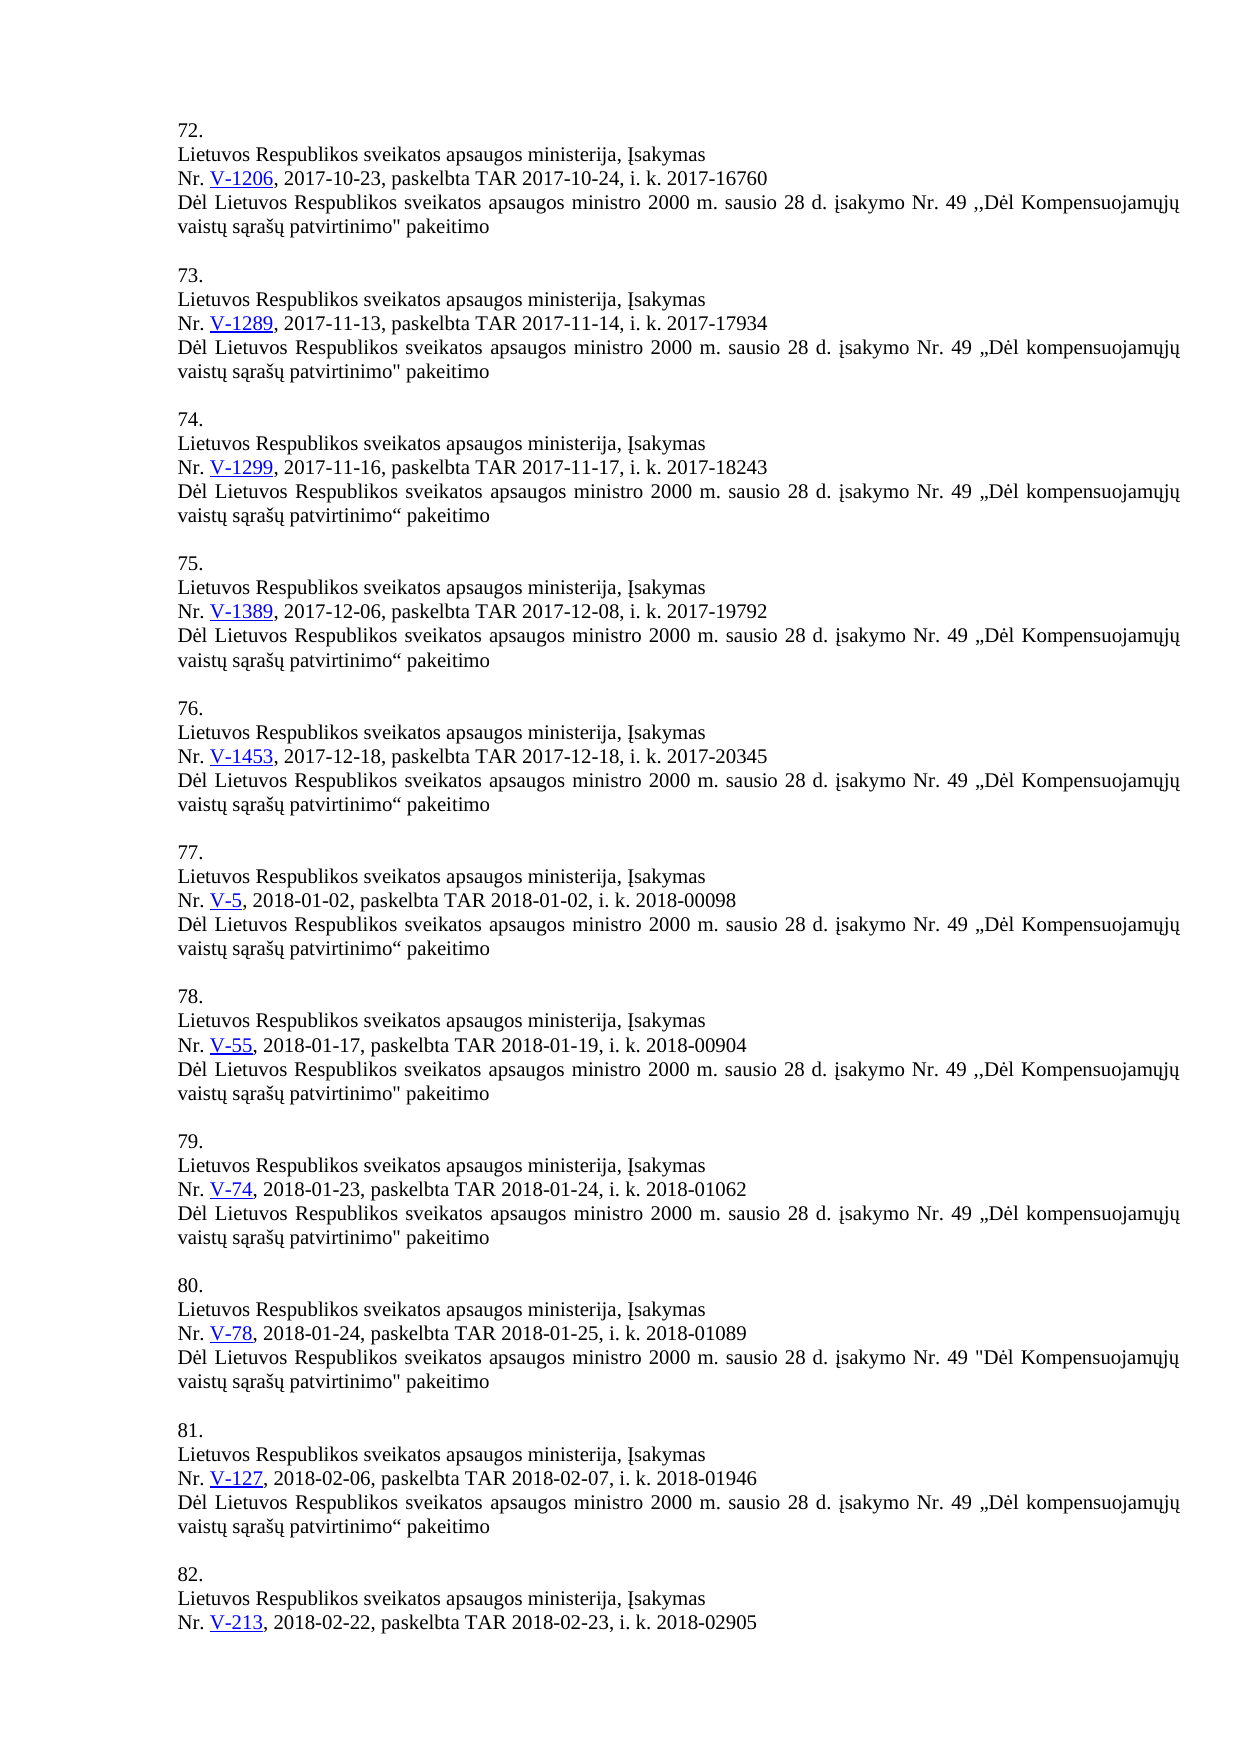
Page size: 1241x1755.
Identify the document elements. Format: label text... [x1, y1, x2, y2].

text Dėl Lietuvos Respublikos sveikatos apsaugos ministro 2000 m. sausio 28 d. įsakymo Nr. 49 „Dėl Kompensuojamųjų vaistų sąrašų patvirtinimo“ pakeitimo [177, 623, 1181, 672]
text Dėl Lietuvos Respublikos sveikatos apsaugos ministro 2000 m. sausio 28 d. įsakymo Nr. 49 „Dėl kompensuojamųjų vaistų sąrašų patvirtinimo“ pakeitimo [177, 1490, 1181, 1538]
text Lietuvos Respublikos sveikatos apsaugos ministerija, Įsakymas [177, 864, 1181, 888]
text Lietuvos Respublikos sveikatos apsaugos ministerija, Įsakymas [177, 1297, 1181, 1321]
text Nr. V-1299, 2017-11-16, paskelbta TAR 2017-11-17, i. k. 2017-18243 [177, 455, 1181, 479]
text Lietuvos Respublikos sveikatos apsaugos ministerija, Įsakymas [177, 575, 1181, 599]
text Dėl Lietuvos Respublikos sveikatos apsaugos ministro 2000 m. sausio 28 d. įsakymo Nr. 49 „Dėl Kompensuojamųjų vaistų sąrašų patvirtinimo“ pakeitimo [177, 912, 1181, 960]
text Nr. V-5, 2018-01-02, paskelbta TAR 2018-01-02, i. k. 2018-00098 [177, 888, 1181, 912]
text Nr. V-1389, 2017-12-06, paskelbta TAR 2017-12-08, i. k. 2017-19792 [177, 599, 1181, 623]
text Dėl Lietuvos Respublikos sveikatos apsaugos ministro 2000 m. sausio 28 d. įsakymo Nr. 49 „Dėl Kompensuojamųjų vaistų sąrašų patvirtinimo“ pakeitimo [177, 768, 1181, 816]
text Dėl Lietuvos Respublikos sveikatos apsaugos ministro 2000 m. sausio 28 d. įsakymo Nr. 49 ,,Dėl Kompensuojamųjų vaistų sąrašų patvirtinimo" pakeitimo [177, 1057, 1181, 1105]
text Nr. V-1453, 2017-12-18, paskelbta TAR 2017-12-18, i. k. 2017-20345 [177, 744, 1181, 768]
text Lietuvos Respublikos sveikatos apsaugos ministerija, Įsakymas [177, 142, 1181, 166]
text Lietuvos Respublikos sveikatos apsaugos ministerija, Įsakymas [177, 431, 1181, 455]
text Lietuvos Respublikos sveikatos apsaugos ministerija, Įsakymas [177, 720, 1181, 744]
text 77. [177, 840, 1181, 864]
text 80. [177, 1273, 1181, 1297]
text Nr. V-213, 2018-02-22, paskelbta TAR 2018-02-23, i. k. 2018-02905 [177, 1610, 1181, 1634]
text Dėl Lietuvos Respublikos sveikatos apsaugos ministro 2000 m. sausio 28 d. įsakymo Nr. 49 „Dėl kompensuojamųjų vaistų sąrašų patvirtinimo" pakeitimo [177, 1201, 1181, 1249]
text 76. [177, 696, 1181, 720]
text Dėl Lietuvos Respublikos sveikatos apsaugos ministro 2000 m. sausio 28 d. įsakymo Nr. 49 "Dėl Kompensuojamųjų vaistų sąrašų patvirtinimo" pakeitimo [177, 1345, 1181, 1393]
text 75. [177, 551, 1181, 575]
text 74. [177, 407, 1181, 431]
text 79. [177, 1129, 1181, 1153]
text Nr. V-127, 2018-02-06, paskelbta TAR 2018-02-07, i. k. 2018-01946 [177, 1466, 1181, 1490]
text 81. [177, 1417, 1181, 1442]
text Dėl Lietuvos Respublikos sveikatos apsaugos ministro 2000 m. sausio 28 d. įsakymo Nr. 49 „Dėl kompensuojamųjų vaistų sąrašų patvirtinimo" pakeitimo [177, 335, 1181, 383]
text 73. [177, 262, 1181, 287]
text Lietuvos Respublikos sveikatos apsaugos ministerija, Įsakymas [177, 1008, 1181, 1032]
text 72. [177, 118, 1181, 142]
text Nr. V-78, 2018-01-24, paskelbta TAR 2018-01-25, i. k. 2018-01089 [177, 1321, 1181, 1345]
text Dėl Lietuvos Respublikos sveikatos apsaugos ministro 2000 m. sausio 28 d. įsakymo Nr. 49 ,,Dėl Kompensuojamųjų vaistų sąrašų patvirtinimo" pakeitimo [177, 190, 1181, 238]
text 82. [177, 1562, 1181, 1586]
text Nr. V-1289, 2017-11-13, paskelbta TAR 2017-11-14, i. k. 2017-17934 [177, 311, 1181, 335]
text 78. [177, 984, 1181, 1008]
text Dėl Lietuvos Respublikos sveikatos apsaugos ministro 2000 m. sausio 28 d. įsakymo Nr. 49 „Dėl kompensuojamųjų vaistų sąrašų patvirtinimo“ pakeitimo [177, 479, 1181, 527]
text Lietuvos Respublikos sveikatos apsaugos ministerija, Įsakymas [177, 1153, 1181, 1177]
text Lietuvos Respublikos sveikatos apsaugos ministerija, Įsakymas [177, 1442, 1181, 1466]
text Nr. V-55, 2018-01-17, paskelbta TAR 2018-01-19, i. k. 2018-00904 [177, 1032, 1181, 1057]
text Nr. V-74, 2018-01-23, paskelbta TAR 2018-01-24, i. k. 2018-01062 [177, 1177, 1181, 1201]
text Lietuvos Respublikos sveikatos apsaugos ministerija, Įsakymas [177, 287, 1181, 311]
text Nr. V-1206, 2017-10-23, paskelbta TAR 2017-10-24, i. k. 2017-16760 [177, 166, 1181, 190]
text Lietuvos Respublikos sveikatos apsaugos ministerija, Įsakymas [177, 1586, 1181, 1610]
